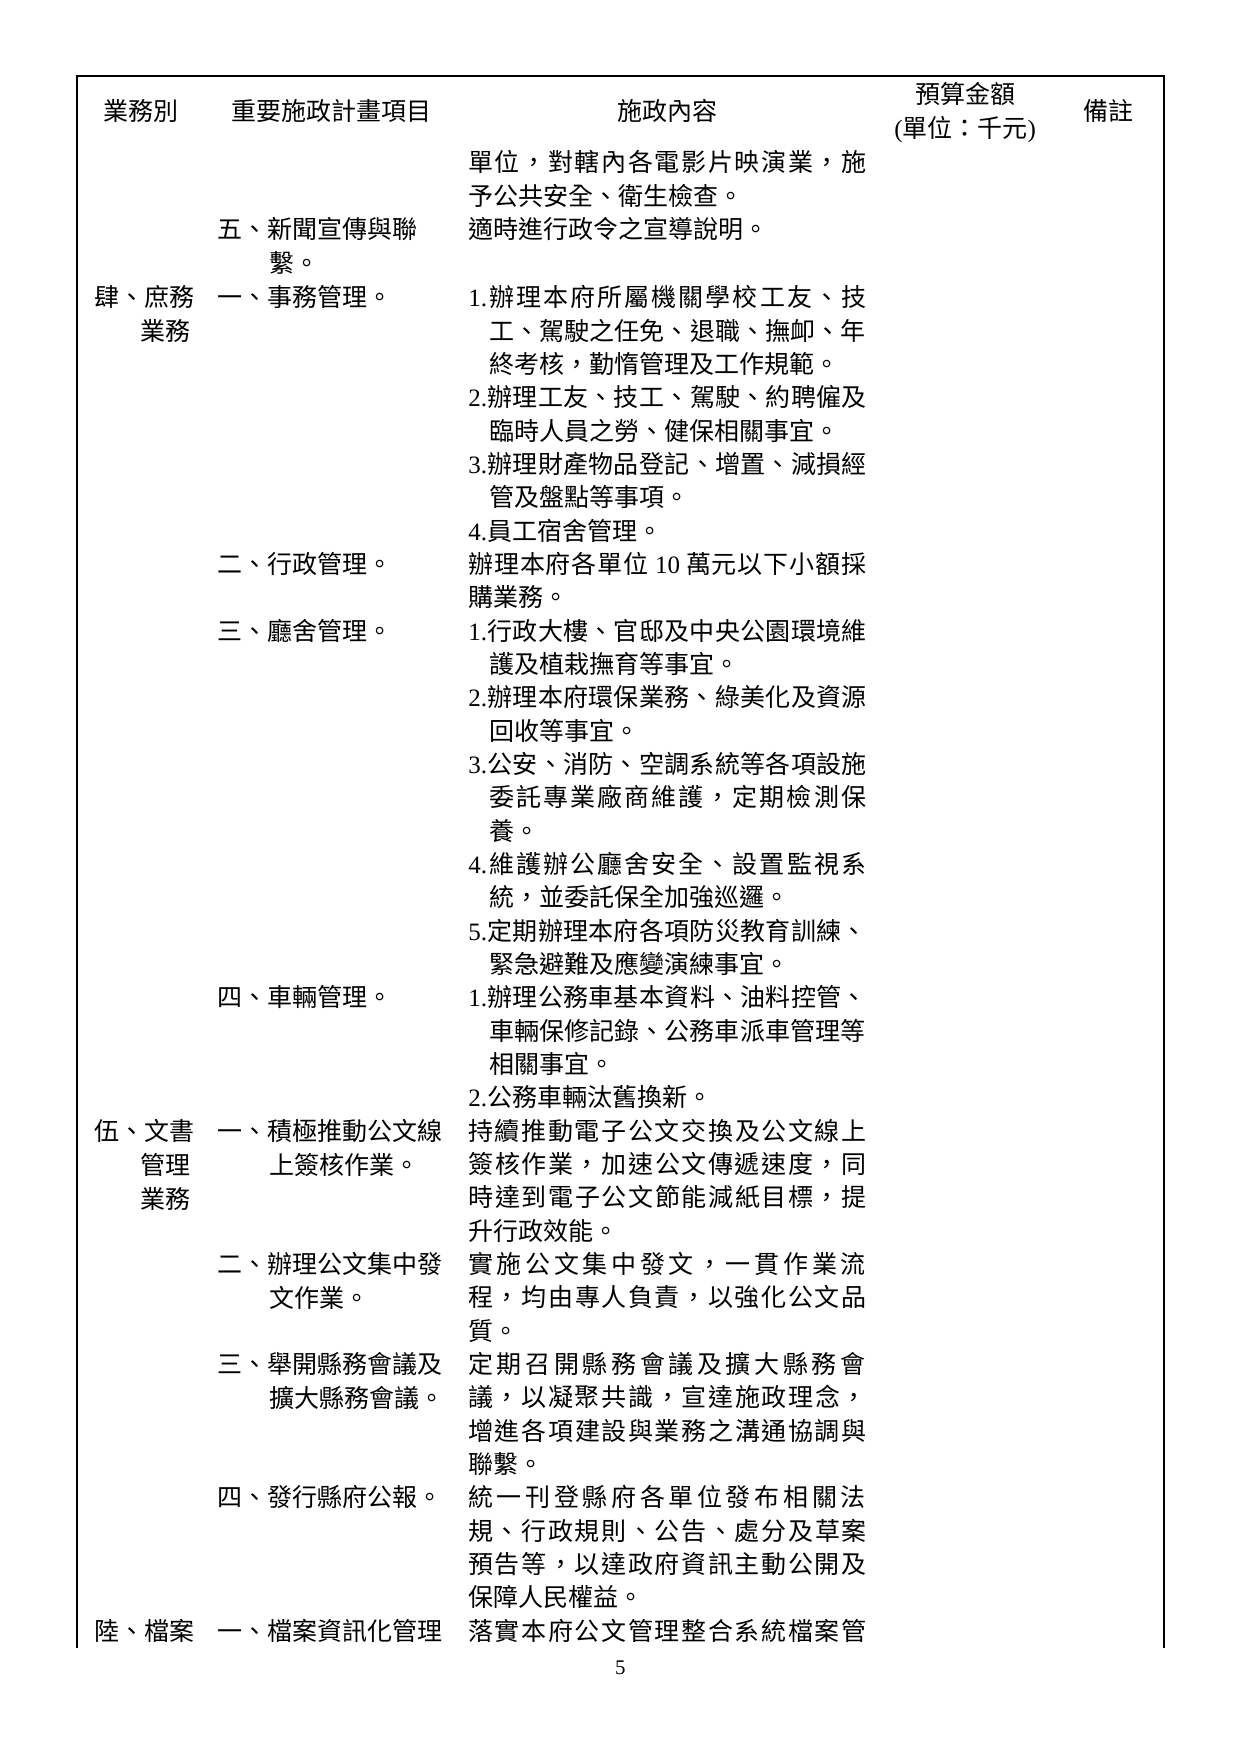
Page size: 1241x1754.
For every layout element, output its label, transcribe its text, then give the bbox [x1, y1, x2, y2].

table_cell [1052, 1613, 1163, 1647]
table_cell [78, 145, 206, 280]
table_cell 庶務業務 [78, 280, 206, 1113]
table_cell [1052, 280, 1163, 1113]
table_cell 實施公文集中發文，一貫作業流程，均由專人負責，以強化公文品質。 [457, 1247, 878, 1347]
table_cell 四、發行縣府公報。 [206, 1480, 457, 1613]
table_cell 一、積極推動公文線上簽核作業。 [206, 1113, 457, 1247]
table_cell 統一刊登縣府各單位發布相關法規、行政規則、公告、處分及草案預告等，以達政府資訊主動公開及保障人民權益。 [457, 1480, 878, 1613]
table_cell 持續推動電子公文交換及公文線上簽核作業，加速公文傳遞速度，同時達到電子公文節能減紙目標，提升行政效能。 [457, 1113, 878, 1247]
table_cell [878, 280, 1052, 1113]
table_cell 三、舉開縣務會議及擴大縣務會議。 [206, 1347, 457, 1480]
table_cell 文書管理業務 [78, 1113, 206, 1613]
table_cell [878, 1113, 1052, 1613]
table_cell 適時進行政令之宣導說明。 [457, 212, 878, 280]
table_cell 一、事務管理。 [206, 280, 457, 547]
table_cell 一、檔案資訊化管理 [206, 1613, 457, 1647]
table_cell 1.辦理本府所屬機關學校工友、技工、駕駛之任免、退職、撫卹、年終考核，勤惰管理及工作規範。 2.辦理工友、技工、駕駛、約聘僱及臨時人員之勞、健保相關事宜。 3.辦理財產物品登記、增置、減損經管及盤點等事項。 4.員工宿舍管理。 [457, 280, 878, 547]
table_cell 五、新聞宣傳與聯繫。 [206, 212, 457, 280]
table_cell [878, 145, 1052, 280]
table_cell 1.行政大樓、官邸及中央公園環境維護及植栽撫育等事宜。 2.辦理本府環保業務、綠美化及資源回收等事宜。 3.公安、消防、空調系統等各項設施委託專業廠商維護，定期檢測保養。 4.維護辦公廳舍安全、設置監視系統，並委託保全加強巡邏。 5.定期辦理本府各項防災教育訓練、緊急避難及應變演練事宜。 [457, 613, 878, 980]
table_header 預算金額 (單位：千元) [878, 77, 1052, 145]
table_header 業務別 [78, 77, 206, 145]
table_cell 二、行政管理。 [206, 547, 457, 613]
table_header 備註 [1052, 77, 1163, 145]
table_cell [878, 1613, 1052, 1647]
table_cell [1052, 1113, 1163, 1613]
table_header 重要施政計畫項目 [206, 77, 457, 145]
table_cell 定期召開縣務會議及擴大縣務會議，以凝聚共識，宣達施政理念，增進各項建設與業務之溝通協調與聯繫。 [457, 1347, 878, 1480]
table_cell 辦理本府各單位10萬元以下小額採購業務。 [457, 547, 878, 613]
table_header 施政內容 [457, 77, 878, 145]
table_cell 落實本府公文管理整合系統檔案管 [457, 1613, 878, 1647]
table_cell 二、辦理公文集中發文作業。 [206, 1247, 457, 1347]
table_cell [206, 145, 457, 212]
table_cell 三、廳舍管理。 [206, 613, 457, 980]
table_cell 1.辦理公務車基本資料、油料控管、車輛保修記錄、公務車派車管理等相關事宜。 2.公務車輛汰舊換新。 [457, 980, 878, 1113]
table_cell 單位，對轄內各電影片映演業，施予公共安全、衛生檢查。 [457, 145, 878, 212]
table_cell 檔案管理業務 [78, 1613, 206, 1647]
table_cell [1052, 145, 1163, 280]
table_cell 四、車輛管理。 [206, 980, 457, 1113]
